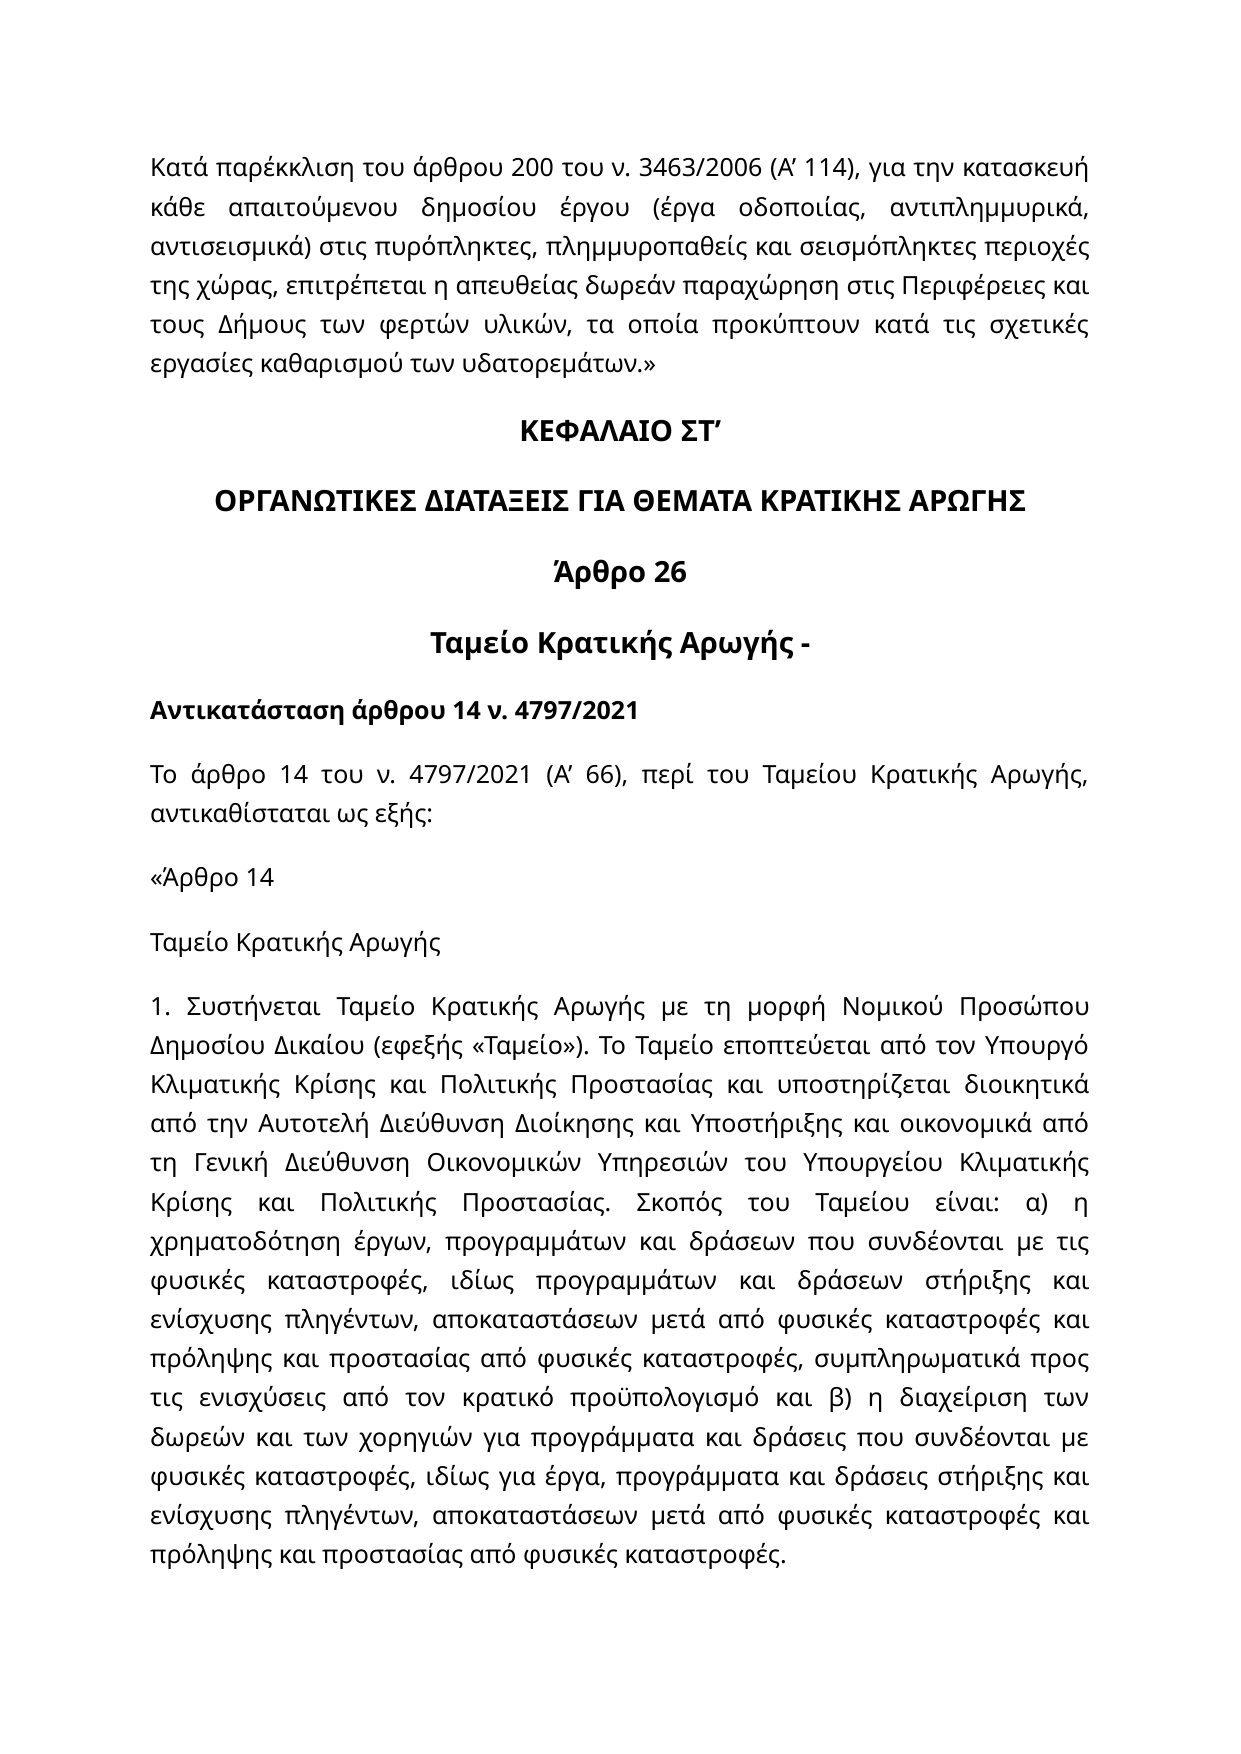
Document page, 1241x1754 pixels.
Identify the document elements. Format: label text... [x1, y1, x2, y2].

subtitle Άρθρο 26 [150, 551, 1090, 591]
text Ταμείο Κρατικής Αρωγής [150, 924, 1090, 958]
text Κατά παρέκκλιση του άρθρου 200 του ν. 3463/2006 (Α’ 114), για την κατασκευή κάθε απαιτούμενου δημοσίου έργου (έργα οδοποιίας, αντιπλημμυρικά, αντισεισμικά) στις πυρόπληκτες, πλημμυροπαθείς και σεισμόπληκτες περιοχές της χώρας, επιτρέπεται η απευθείας δωρεάν παραχώρηση στις Περιφέρειες και τους Δήμους των φερτών υλικών, τα οποία προκύπτουν κατά τις σχετικές εργασίες καθαρισμού των υδατορεμάτων.» [150, 150, 1090, 380]
text Aντικατάσταση άρθρου 14 ν. 4797/2021 [150, 692, 1090, 727]
text 1. Συστήνεται Ταμείο Κρατικής Αρωγής με τη μορφή Νομικού Προσώπου Δημοσίου Δικαίου (εφεξής «Ταμείο»). Το Ταμείο εποπτεύεται από τον Υπουργό Κλιματικής Κρίσης και Πολιτικής Προστασίας και υποστηρίζεται διοικητικά από την Αυτοτελή Διεύθυνση Διοίκησης και Υποστήριξης και οικονομικά από τη Γενική Διεύθυνση Οικονομικών Υπηρεσιών του Υπουργείου Κλιματικής Κρίσης και Πολιτικής Προστασίας. Σκοπός του Ταμείου είναι: α) η χρηματοδότηση έργων, προγραμμάτων και δράσεων που συνδέονται με τις φυσικές καταστροφές, ιδίως προγραμμάτων και δράσεων στήριξης και ενίσχυσης πληγέντων, αποκαταστάσεων μετά από φυσικές καταστροφές και πρόληψης και προστασίας από φυσικές καταστροφές, συμπληρωματικά προς τις ενισχύσεις από τον κρατικό προϋπολογισμό και β) η διαχείριση των δωρεών και των χορηγιών για προγράμματα και δράσεις που συνδέονται με φυσικές καταστροφές, ιδίως για έργα, προγράμματα και δράσεις στήριξης και ενίσχυσης πληγέντων, αποκαταστάσεων μετά από φυσικές καταστροφές και πρόληψης και προστασίας από φυσικές καταστροφές. [150, 988, 1090, 1571]
subtitle Ταμείο Κρατικής Αρωγής - [150, 622, 1090, 662]
subtitle ΟΡΓΑΝΩΤΙΚΕΣ ΔΙΑΤΑΞΕΙΣ ΓΙΑ ΘΕΜΑΤΑ ΚΡΑΤΙΚΗΣ ΑΡΩΓΗΣ [150, 481, 1090, 520]
text «Άρθρο 14 [150, 860, 1090, 894]
subtitle ΚΕΦΑΛΑΙΟ ΣΤ’ [150, 410, 1090, 450]
text Το άρθρο 14 του ν. 4797/2021 (Α’ 66), περί του Ταμείου Κρατικής Αρωγής, αντικαθίσταται ως εξής: [150, 757, 1090, 830]
